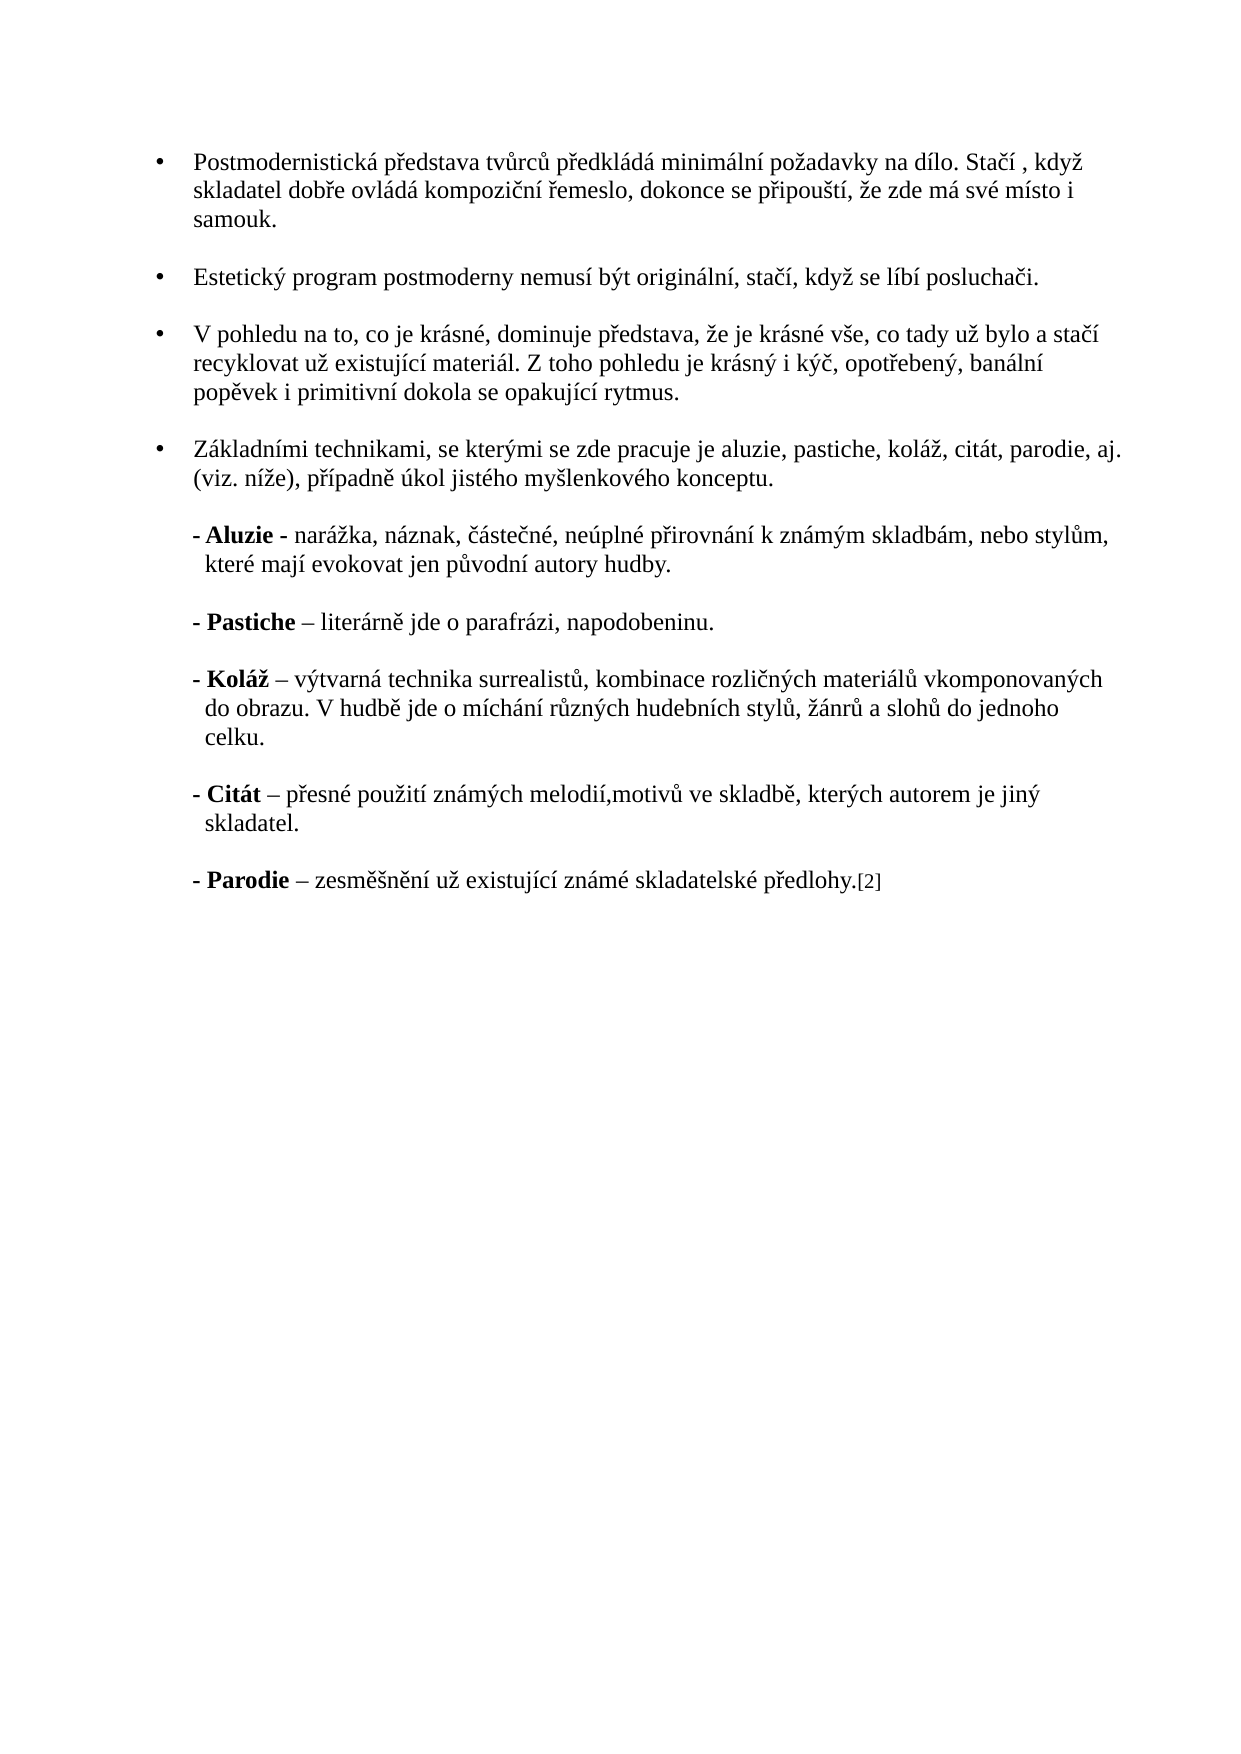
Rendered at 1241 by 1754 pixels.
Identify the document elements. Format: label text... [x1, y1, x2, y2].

text - Parodie – zesměšnění už existující známé skladatelské předlohy.[2] [118, 866, 1122, 894]
list V pohledu na to, co je krásné, dominuje představa, že je krásné vše, co tady už bylo a stačí recyklovat už existující materiál. Z toho pohledu je krásný i kýč, opotřebený, banální popěvek i primitivní dokola se opakující rytmus. [156, 319, 1122, 406]
list Estetický program postmoderny nemusí být originální, stačí, když se líbí posluchači. [156, 262, 1122, 291]
text - Aluzie - narážka, náznak, částečné, neúplné přirovnání k známým skladbám, nebo stylům, které mají evokovat jen původní autory hudby. [118, 521, 1122, 578]
text - Pastiche – literárně jde o parafrázi, napodobeninu. [118, 607, 1122, 636]
text - Koláž – výtvarná technika surrealistů, kombinace rozličných materiálů vkomponovaných do obrazu. V hudbě jde o míchání různých hudebních stylů, žánrů a slohů do jednoho celku. [118, 664, 1122, 751]
text - Citát – přesné použití známých melodií,motivů ve skladbě, kterých autorem je jiný skladatel. [118, 779, 1122, 837]
list Postmodernistická představa tvůrců předkládá minimální požadavky na dílo. Stačí , když skladatel dobře ovládá kompoziční řemeslo, dokonce se připouští, že zde má své místo i samouk. [156, 147, 1122, 233]
list Základními technikami, se kterými se zde pracuje je aluzie, pastiche, koláž, citát, parodie, aj.(viz. níže), případně úkol jistého myšlenkového konceptu. [156, 434, 1122, 492]
